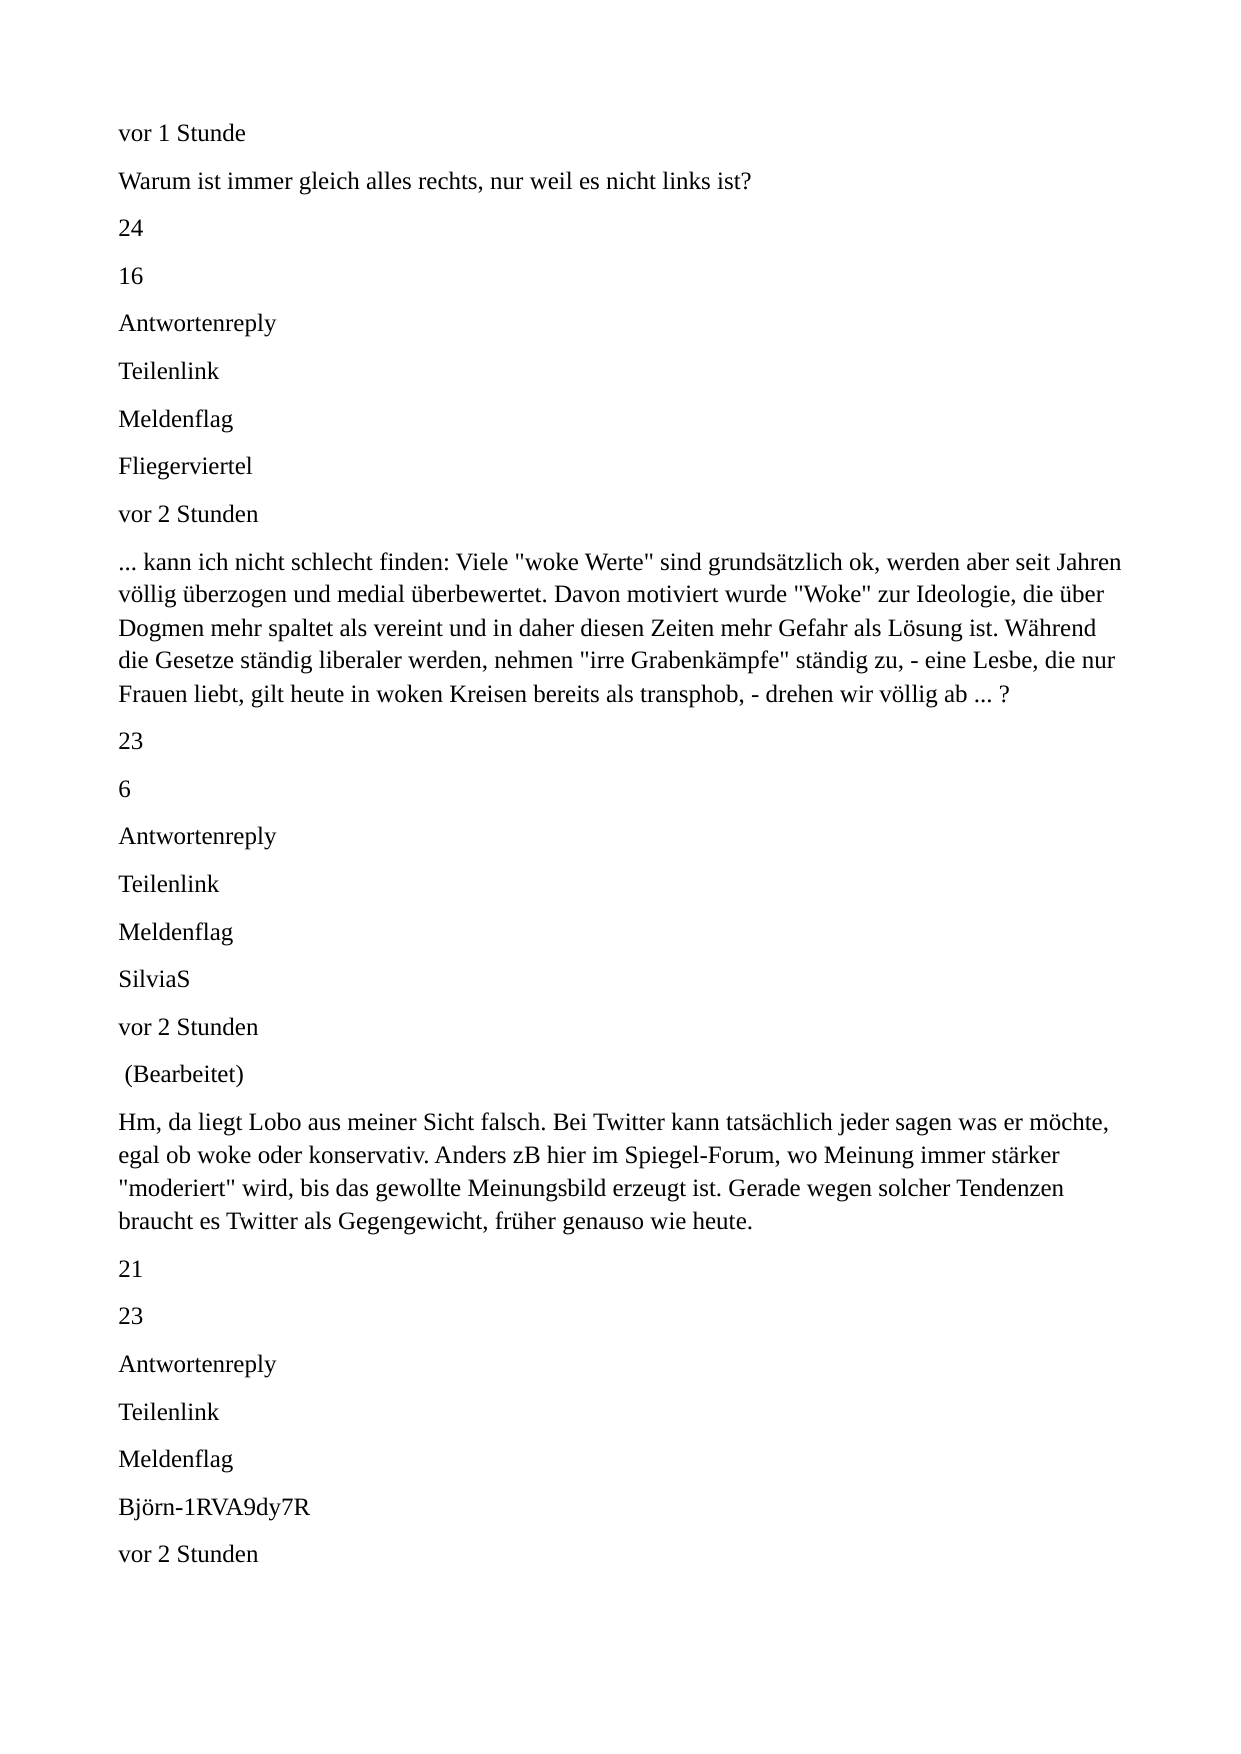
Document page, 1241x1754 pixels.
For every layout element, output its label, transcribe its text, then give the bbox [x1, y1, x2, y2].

text Hm, da liegt Lobo aus meiner Sicht falsch. Bei Twitter kann tatsächlich jeder sagen was er möchte, egal ob woke oder konservativ. Anders zB hier im Spiegel-Forum, wo Meinung immer stärker "moderiert" wird, bis das gewollte Meinungsbild erzeugt ist. Gerade wegen solcher Tendenzen braucht es Twitter als Gegengewicht, früher genauso wie heute. [118, 1107, 1122, 1235]
text ... kann ich nicht schlecht finden: Viele "woke Werte" sind grundsätzlich ok, werden aber seit Jahren völlig überzogen und medial überbewertet. Davon motiviert wurde "Woke" zur Ideologie, die über Dogmen mehr spaltet als vereint und in daher diesen Zeiten mehr Gefahr als Lösung ist. Während die Gesetze ständig liberaler werden, nehmen "irre Grabenkämpfe" ständig zu, - eine Lesbe, die nur Frauen liebt, gilt heute in woken Kreisen bereits als transphob, - drehen wir völlig ab ... ? [118, 547, 1122, 707]
text Meldenflag [118, 917, 1122, 945]
text vor 1 Stunde [118, 118, 1122, 147]
text Teilenlink [118, 356, 1122, 385]
text Antwortenreply [118, 308, 1122, 337]
text Antwortenreply [118, 821, 1122, 850]
text (Bearbeitet) [118, 1059, 1122, 1088]
text vor 2 Stunden [118, 1539, 1122, 1568]
text Warum ist immer gleich alles rechts, nur weil es nicht links ist? [118, 166, 1122, 194]
text vor 2 Stunden [118, 499, 1122, 528]
text Teilenlink [118, 869, 1122, 898]
text Fliegerviertel [118, 451, 1122, 480]
text Antwortenreply [118, 1349, 1122, 1378]
text 6 [118, 774, 1122, 803]
text 23 [118, 1301, 1122, 1330]
text Teilenlink [118, 1397, 1122, 1425]
text 23 [118, 726, 1122, 755]
text Björn-1RVA9dy7R [118, 1492, 1122, 1521]
text Meldenflag [118, 404, 1122, 432]
text 16 [118, 261, 1122, 290]
text vor 2 Stunden [118, 1012, 1122, 1041]
text 21 [118, 1254, 1122, 1282]
text Meldenflag [118, 1444, 1122, 1473]
text SilviaS [118, 964, 1122, 993]
text 24 [118, 213, 1122, 242]
